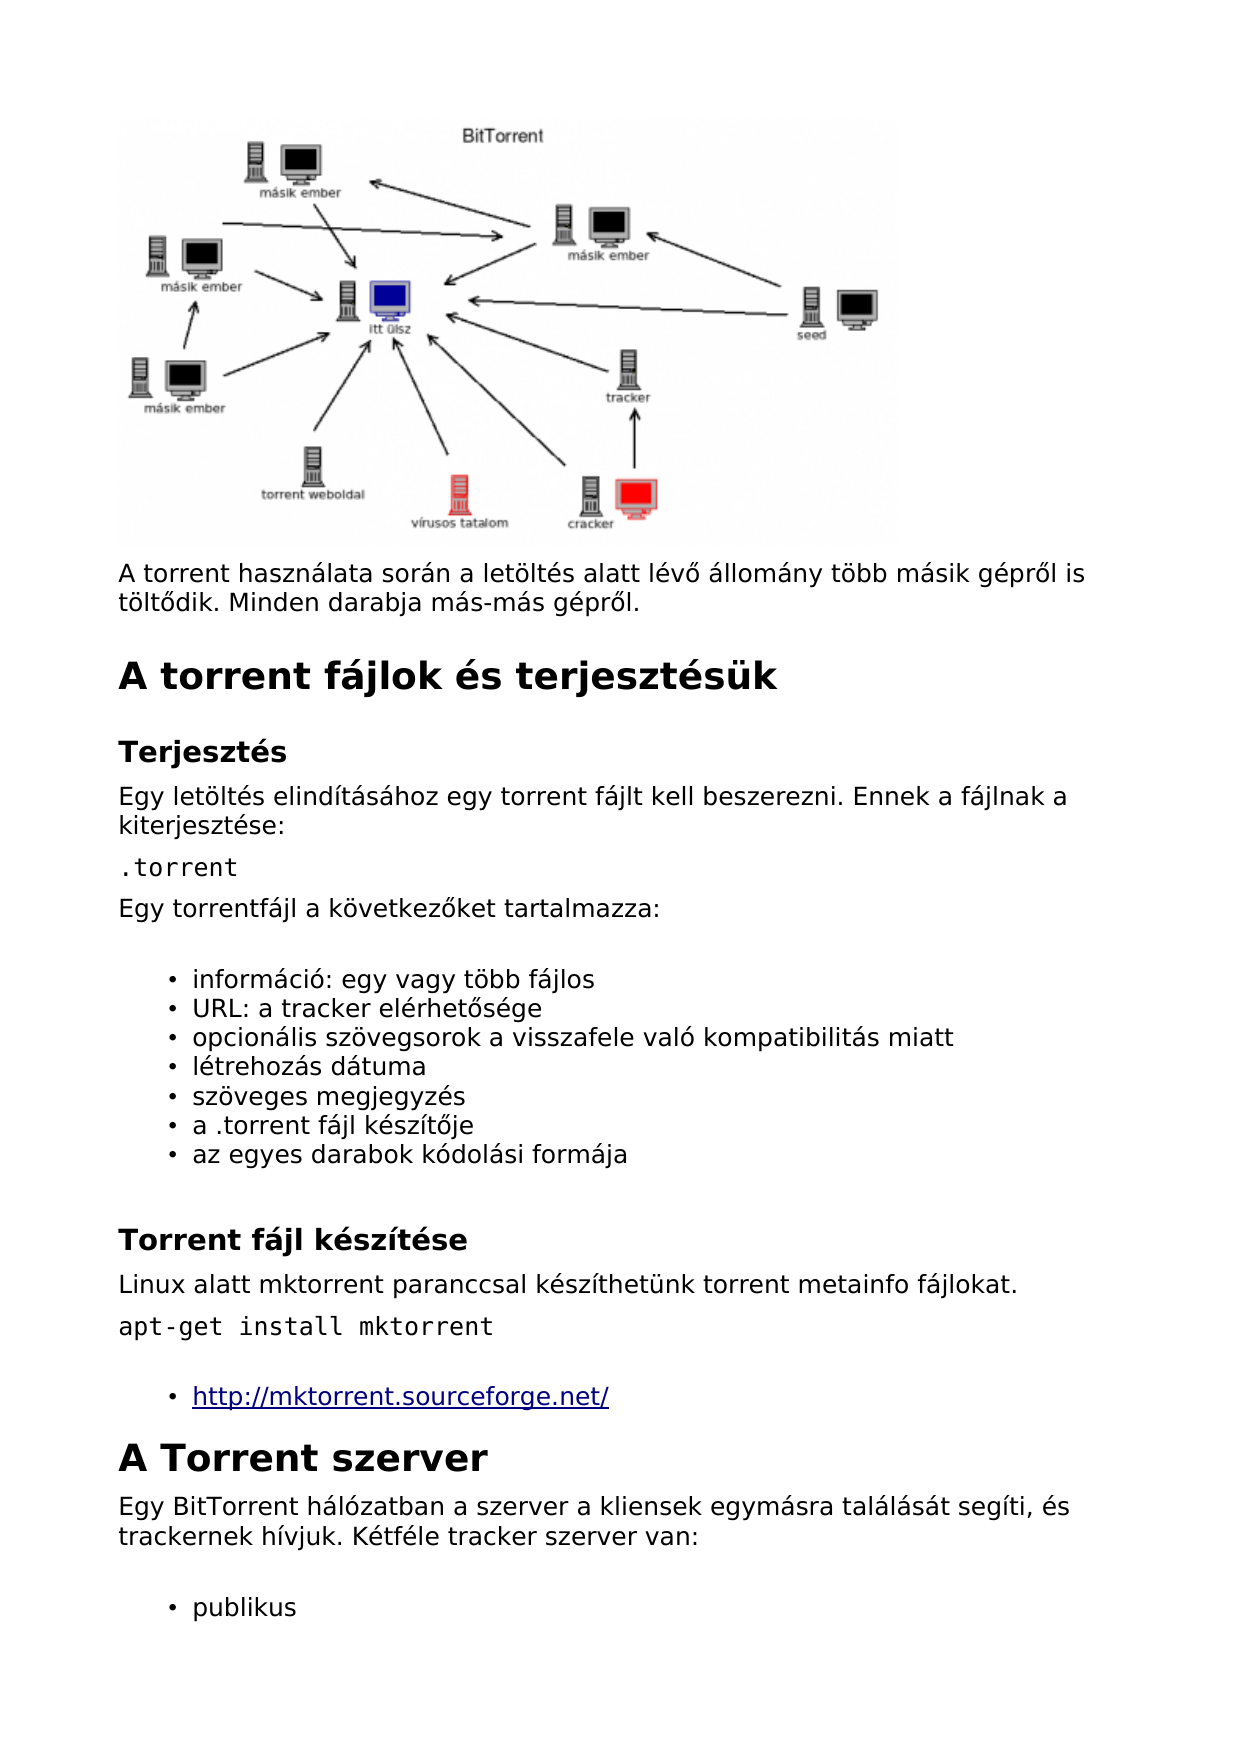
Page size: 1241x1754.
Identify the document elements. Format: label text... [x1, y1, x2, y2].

text .torrent [118, 853, 1122, 882]
list publikus [177, 1593, 1122, 1622]
subtitle A Torrent szerver [118, 1436, 1122, 1480]
subtitle A torrent fájlok és terjesztésük [118, 654, 1122, 698]
text A torrent használata során a letöltés alatt lévő állomány több másik gépről is töltődik. Minden darabja más-más gépről. [118, 559, 1122, 617]
text apt-get install mktorrent [118, 1312, 1122, 1341]
text Egy BitTorrent hálózatban a szerver a kliensek egymásra találását segíti, és trackernek hívjuk. Kétféle tracker szerver van: [118, 1493, 1122, 1551]
list http://mktorrent.sourceforge.net/ [177, 1382, 1122, 1411]
list információ: egy vagy több fájlos [177, 965, 1122, 994]
list URL: a tracker elérhetősége [177, 994, 1122, 1023]
list az egyes darabok kódolási formája [177, 1140, 1122, 1169]
list a .torrent fájl készítője [177, 1111, 1122, 1140]
list opcionális szövegsorok a visszafele való kompatibilitás miatt [177, 1023, 1122, 1053]
list szöveges megjegyzés [177, 1082, 1122, 1111]
subtitle Torrent fájl készítése [118, 1224, 1122, 1258]
subtitle Terjesztés [118, 736, 1122, 770]
text Egy letöltés elindításához egy torrent fájlt kell beszerezni. Ennek a fájlnak a kiterjesztése: [118, 782, 1122, 841]
picture [118, 118, 900, 547]
text Linux alatt mktorrent paranccsal készíthetünk torrent metainfo fájlokat. [118, 1270, 1122, 1299]
list létrehozás dátuma [177, 1053, 1122, 1082]
text Egy torrentfájl a következőket tartalmazza: [118, 894, 1122, 923]
